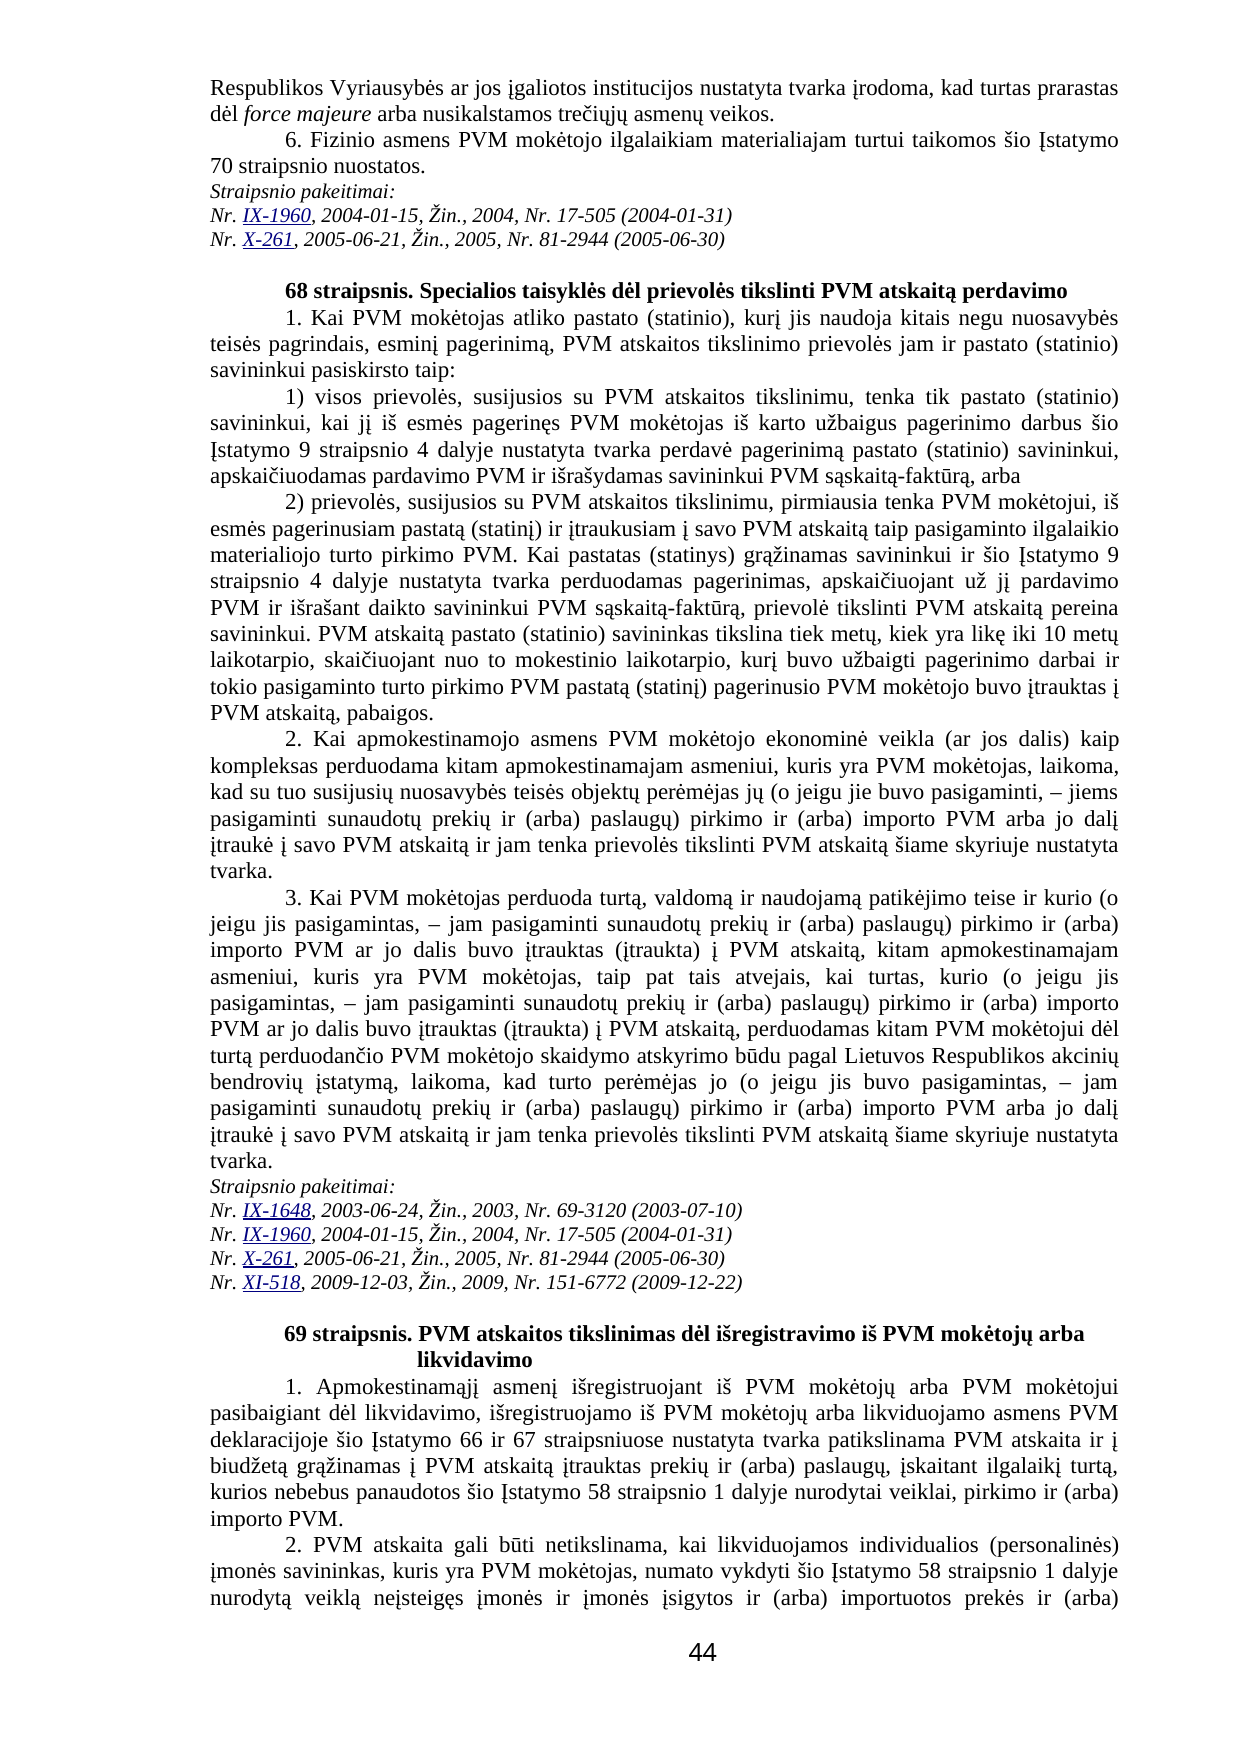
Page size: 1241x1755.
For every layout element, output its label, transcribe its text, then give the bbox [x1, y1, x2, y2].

text Nr. IX-1960, 2004-01-15, Žin., 2004, Nr. 17-505 (2004-01-31) [210, 1222, 1120, 1246]
text 2. Kai apmokestinamojo asmens PVM mokėtojo ekonominė veikla (ar jos dalis) kaip kompleksas perduodama kitam apmokestinamajam asmeniui, kuris yra PVM mokėtojas, laikoma, kad su tuo susijusių nuosavybės teisės objektų perėmėjas jų (o jeigu jie buvo pasigaminti, – jiems pasigaminti sunaudotų prekių ir (arba) paslaugų) pirkimo ir (arba) importo PVM arba jo dalį įtraukė į savo PVM atskaitą ir jam tenka prievolės tikslinti PVM atskaitą šiame skyriuje nustatyta tvarka. [210, 726, 1120, 884]
text 1) visos prievolės, susijusios su PVM atskaitos tikslinimu, tenka tik pastato (statinio) savininkui, kai jį iš esmės pagerinęs PVM mokėtojas iš karto užbaigus pagerinimo darbus šio Įstatymo 9 straipsnio 4 dalyje nustatyta tvarka perdavė pagerinimą pastato (statinio) savininkui, apskaičiuodamas pardavimo PVM ir išrašydamas savininkui PVM sąskaitą-faktūrą, arba [210, 383, 1120, 488]
text 68 straipsnis. Specialios taisyklės dėl prievolės tikslinti PVM atskaitą perdavimo [285, 277, 1120, 304]
text 2) prievolės, susijusios su PVM atskaitos tikslinimu, pirmiausia tenka PVM mokėtojui, iš esmės pagerinusiam pastatą (statinį) ir įtraukusiam į savo PVM atskaitą taip pasigaminto ilgalaikio materialiojo turto pirkimo PVM. Kai pastatas (statinys) grąžinamas savininkui ir šio Įstatymo 9 straipsnio 4 dalyje nustatyta tvarka perduodamas pagerinimas, apskaičiuojant už jį pardavimo PVM ir išrašant daikto savininkui PVM sąskaitą-faktūrą, prievolė tikslinti PVM atskaitą pereina savininkui. PVM atskaitą pastato (statinio) savininkas tikslina tiek metų, kiek yra likę iki 10 metų laikotarpio, skaičiuojant nuo to mokestinio laikotarpio, kurį buvo užbaigti pagerinimo darbai ir tokio pasigaminto turto pirkimo PVM pastatą (statinį) pagerinusio PVM mokėtojo buvo įtrauktas į PVM atskaitą, pabaigos. [210, 488, 1120, 726]
text Nr. X-261, 2005-06-21, Žin., 2005, Nr. 81-2944 (2005-06-30) [210, 227, 1120, 251]
text Straipsnio pakeitimai: [210, 179, 1120, 203]
text Nr. IX-1960, 2004-01-15, Žin., 2004, Nr. 17-505 (2004-01-31) [210, 203, 1120, 227]
text likvidavimo [210, 1347, 1120, 1373]
text 6. Fizinio asmens PVM mokėtojo ilgalaikiam materialiajam turtui taikomos šio Įstatymo 70 straipsnio nuostatos. [210, 126, 1120, 179]
text Nr. XI-518, 2009-12-03, Žin., 2009, Nr. 151-6772 (2009-12-22) [210, 1270, 1120, 1294]
text 3. Kai PVM mokėtojas perduoda turtą, valdomą ir naudojamą patikėjimo teise ir kurio (o jeigu jis pasigamintas, – jam pasigaminti sunaudotų prekių ir (arba) paslaugų) pirkimo ir (arba) importo PVM ar jo dalis buvo įtrauktas (įtraukta) į PVM atskaitą, kitam apmokestinamajam asmeniui, kuris yra PVM mokėtojas, taip pat tais atvejais, kai turtas, kurio (o jeigu jis pasigamintas, – jam pasigaminti sunaudotų prekių ir (arba) paslaugų) pirkimo ir (arba) importo PVM ar jo dalis buvo įtrauktas (įtraukta) į PVM atskaitą, perduodamas kitam PVM mokėtojui dėl turtą perduodančio PVM mokėtojo skaidymo atskyrimo būdu pagal Lietuvos Respublikos akcinių bendrovių įstatymą, laikoma, kad turto perėmėjas jo (o jeigu jis buvo pasigamintas, – jam pasigaminti sunaudotų prekių ir (arba) paslaugų) pirkimo ir (arba) importo PVM arba jo dalį įtraukė į savo PVM atskaitą ir jam tenka prievolės tikslinti PVM atskaitą šiame skyriuje nustatyta tvarka. [210, 884, 1120, 1173]
text 2. PVM atskaita gali būti netikslinama, kai likviduojamos individualios (personalinės) įmonės savininkas, kuris yra PVM mokėtojas, numato vykdyti šio Įstatymo 58 straipsnio 1 dalyje nurodytą veiklą neįsteigęs įmonės ir įmonės įsigytos ir (arba) importuotos prekės ir (arba) [210, 1531, 1120, 1610]
text Nr. IX-1648, 2003-06-24, Žin., 2003, Nr. 69-3120 (2003-07-10) [210, 1198, 1120, 1222]
text 69 straipsnis. PVM atskaitos tikslinimas dėl išregistravimo iš PVM mokėtojų arba [210, 1320, 1120, 1347]
text Nr. X-261, 2005-06-21, Žin., 2005, Nr. 81-2944 (2005-06-30) [210, 1246, 1120, 1270]
text 1. Kai PVM mokėtojas atliko pastato (statinio), kurį jis naudoja kitais negu nuosavybės teisės pagrindais, esminį pagerinimą, PVM atskaitos tikslinimo prievolės jam ir pastato (statinio) savininkui pasiskirsto taip: [210, 304, 1120, 383]
text 1. Apmokestinamąjį asmenį išregistruojant iš PVM mokėtojų arba PVM mokėtojui pasibaigiant dėl likvidavimo, išregistruojamo iš PVM mokėtojų arba likviduojamo asmens PVM deklaracijoje šio Įstatymo 66 ir 67 straipsniuose nustatyta tvarka patikslinama PVM atskaita ir į biudžetą grąžinamas į PVM atskaitą įtrauktas prekių ir (arba) paslaugų, įskaitant ilgalaikį turtą, kurios nebebus panaudotos šio Įstatymo 58 straipsnio 1 dalyje nurodytai veiklai, pirkimo ir (arba) importo PVM. [210, 1373, 1120, 1531]
text Straipsnio pakeitimai: [210, 1173, 1120, 1198]
text Respublikos Vyriausybės ar jos įgaliotos institucijos nustatyta tvarka įrodoma, kad turtas prarastas dėl force majeure arba nusikalstamos trečiųjų asmenų veikos. [210, 73, 1120, 126]
